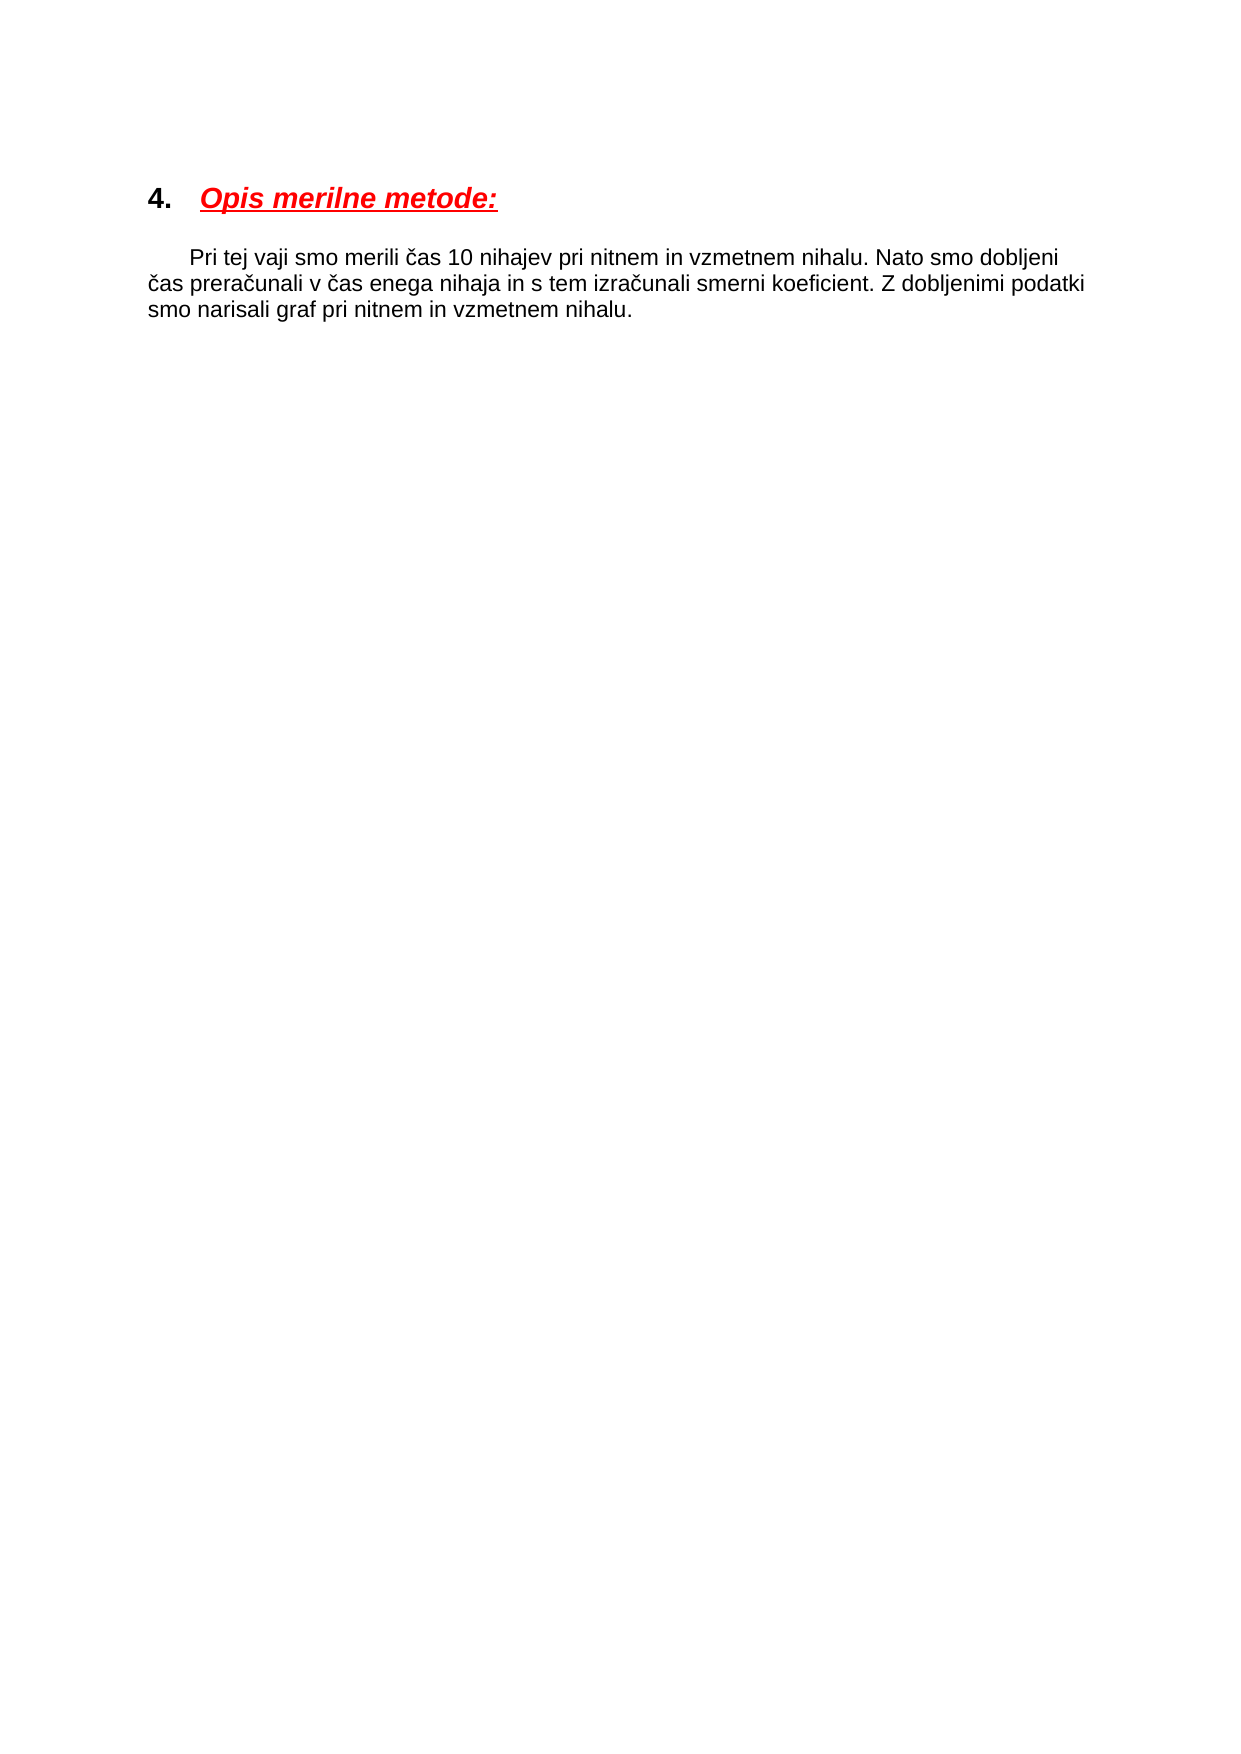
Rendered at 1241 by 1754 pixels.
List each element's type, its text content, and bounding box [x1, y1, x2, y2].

subtitle Opis merilne metode: [148, 181, 1092, 215]
text Pri tej vaji smo merili čas 10 nihajev pri nitnem in vzmetnem nihalu. Nato smo dobljeni čas preračunali v čas enega nihaja in s tem izračunali smerni koeficient. Z dobljenimi podatki smo narisali graf pri nitnem in vzmetnem nihalu. [148, 243, 1092, 323]
